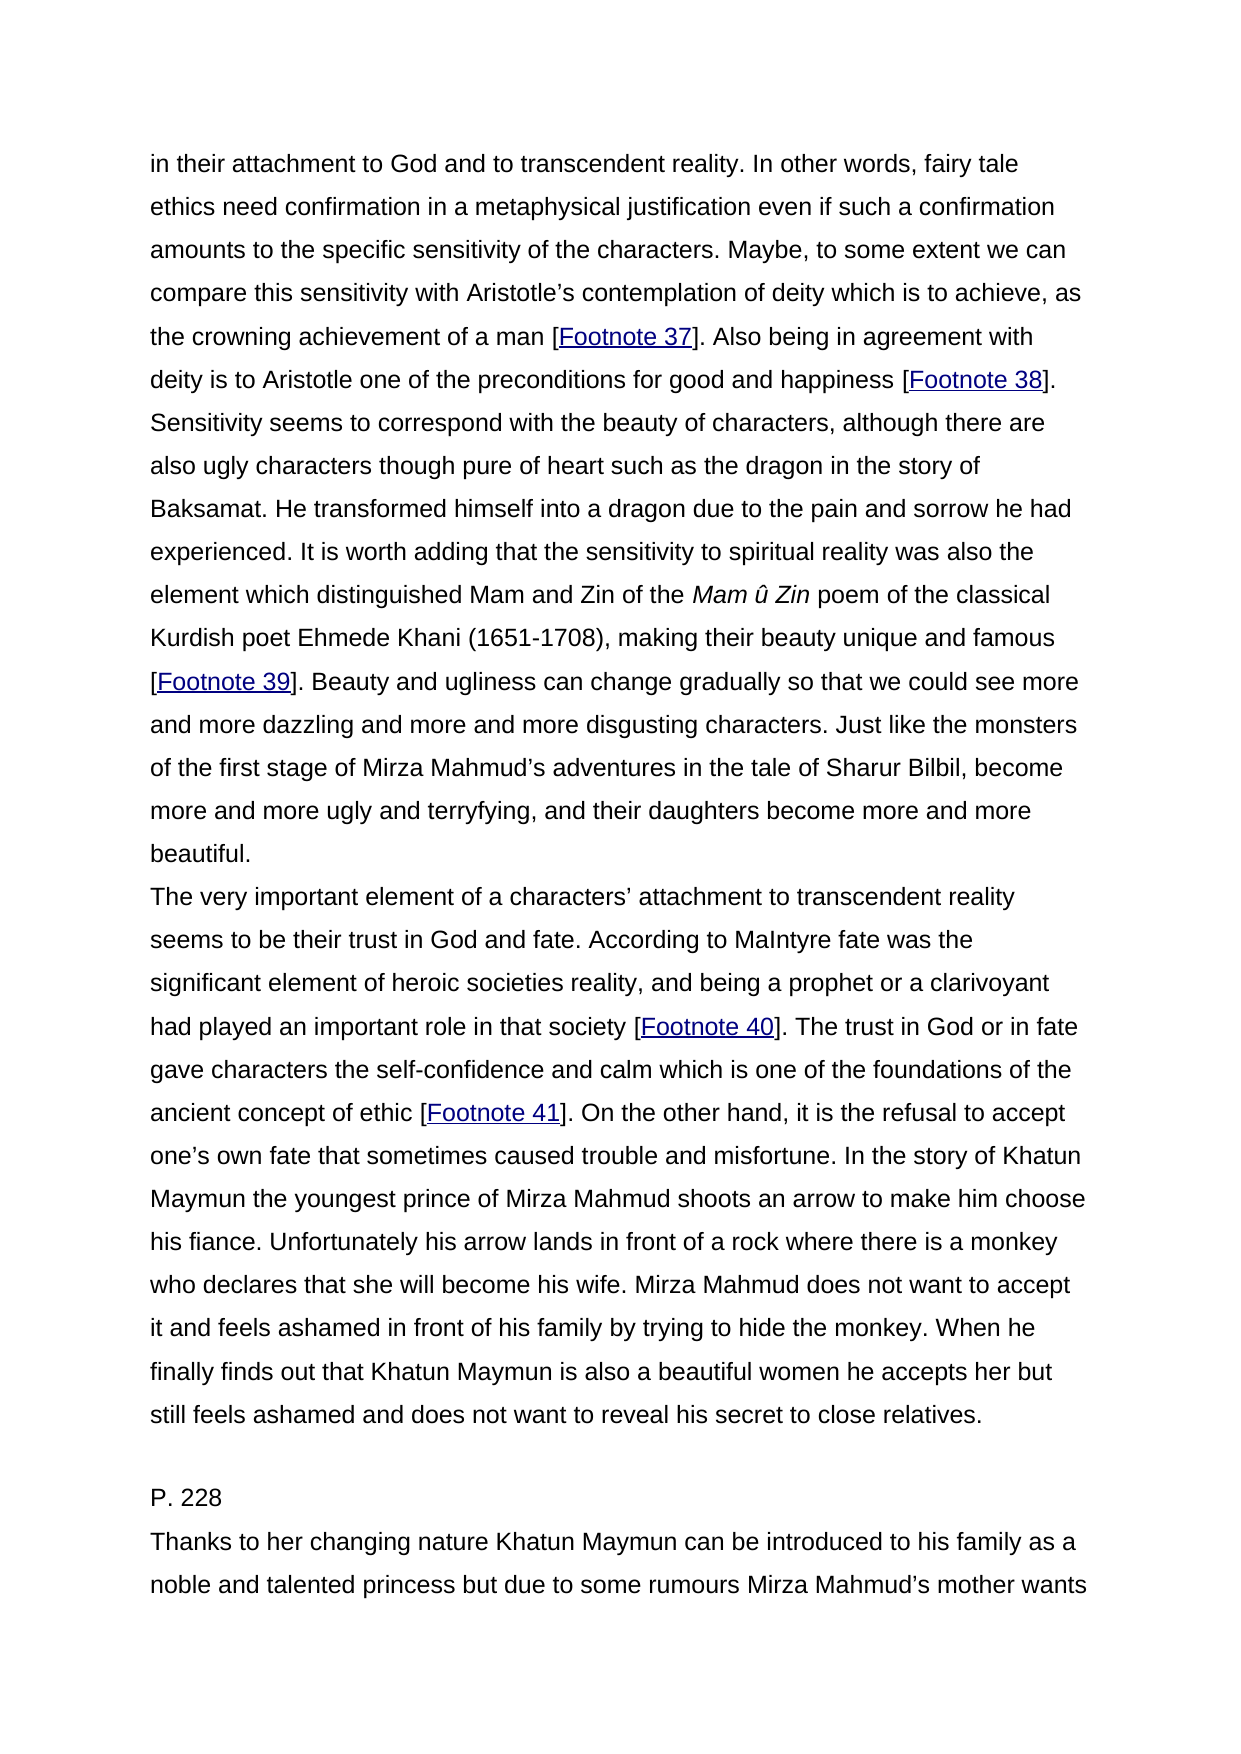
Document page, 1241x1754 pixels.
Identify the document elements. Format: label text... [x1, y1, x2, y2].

text Thanks to her changing nature Khatun Maymun can be introduced to his family as a noble and talented princess but due to some rumours Mirza Mahmud’s mother wants [150, 1527, 1091, 1598]
text P. 228 [150, 1483, 1091, 1512]
text in their attachment to God and to transcendent reality. In other words, fairy tale ethics need confirmation in a metaphysical justification even if such a confirmation amounts to the specific sensitivity of the characters. Maybe, to some extent we can compare this sensitivity with Aristotle’s contemplation of deity which is to achieve, as the crowning achievement of a man [Footnote 37]. Also being in agreement with deity is to Aristotle one of the preconditions for good and happiness [Footnote 38]. Sensitivity seems to correspond with the beauty of characters, although there are also ugly characters though pure of heart such as the dragon in the story of Baksamat. He transformed himself into a dragon due to the pain and sorrow he had experienced. It is worth adding that the sensitivity to spiritual reality was also the element which distinguished Mam and Zin of the Mam û Zin poem of the classical Kurdish poet Ehmede Khani (1651-1708), making their beauty unique and famous [Footnote 39]. Beauty and ugliness can change gradually so that we could see more and more dazzling and more and more disgusting characters. Just like the monsters of the first stage of Mirza Mahmud’s adventures in the tale of Sharur Bilbil, become more and more ugly and terryfying, and their daughters become more and more beautiful. [150, 149, 1091, 868]
text The very important element of a characters’ attachment to transcendent reality seems to be their trust in God and fate. According to MaIntyre fate was the significant element of heroic societies reality, and being a prophet or a clarivoyant had played an important role in that society [Footnote 40]. The trust in God or in fate gave characters the self-confidence and calm which is one of the foundations of the ancient concept of ethic [Footnote 41]. On the other hand, it is the refusal to accept one’s own fate that sometimes caused trouble and misfortune. In the story of Khatun Maymun the youngest prince of Mirza Mahmud shoots an arrow to make him choose his fiance. Unfortunately his arrow lands in front of a rock where there is a monkey who declares that she will become his wife. Mirza Mahmud does not want to accept it and feels ashamed in front of his family by trying to hide the monkey. When he finally finds out that Khatun Maymun is also a beautiful women he accepts her but still feels ashamed and does not want to reveal his secret to close relatives. [150, 882, 1091, 1428]
